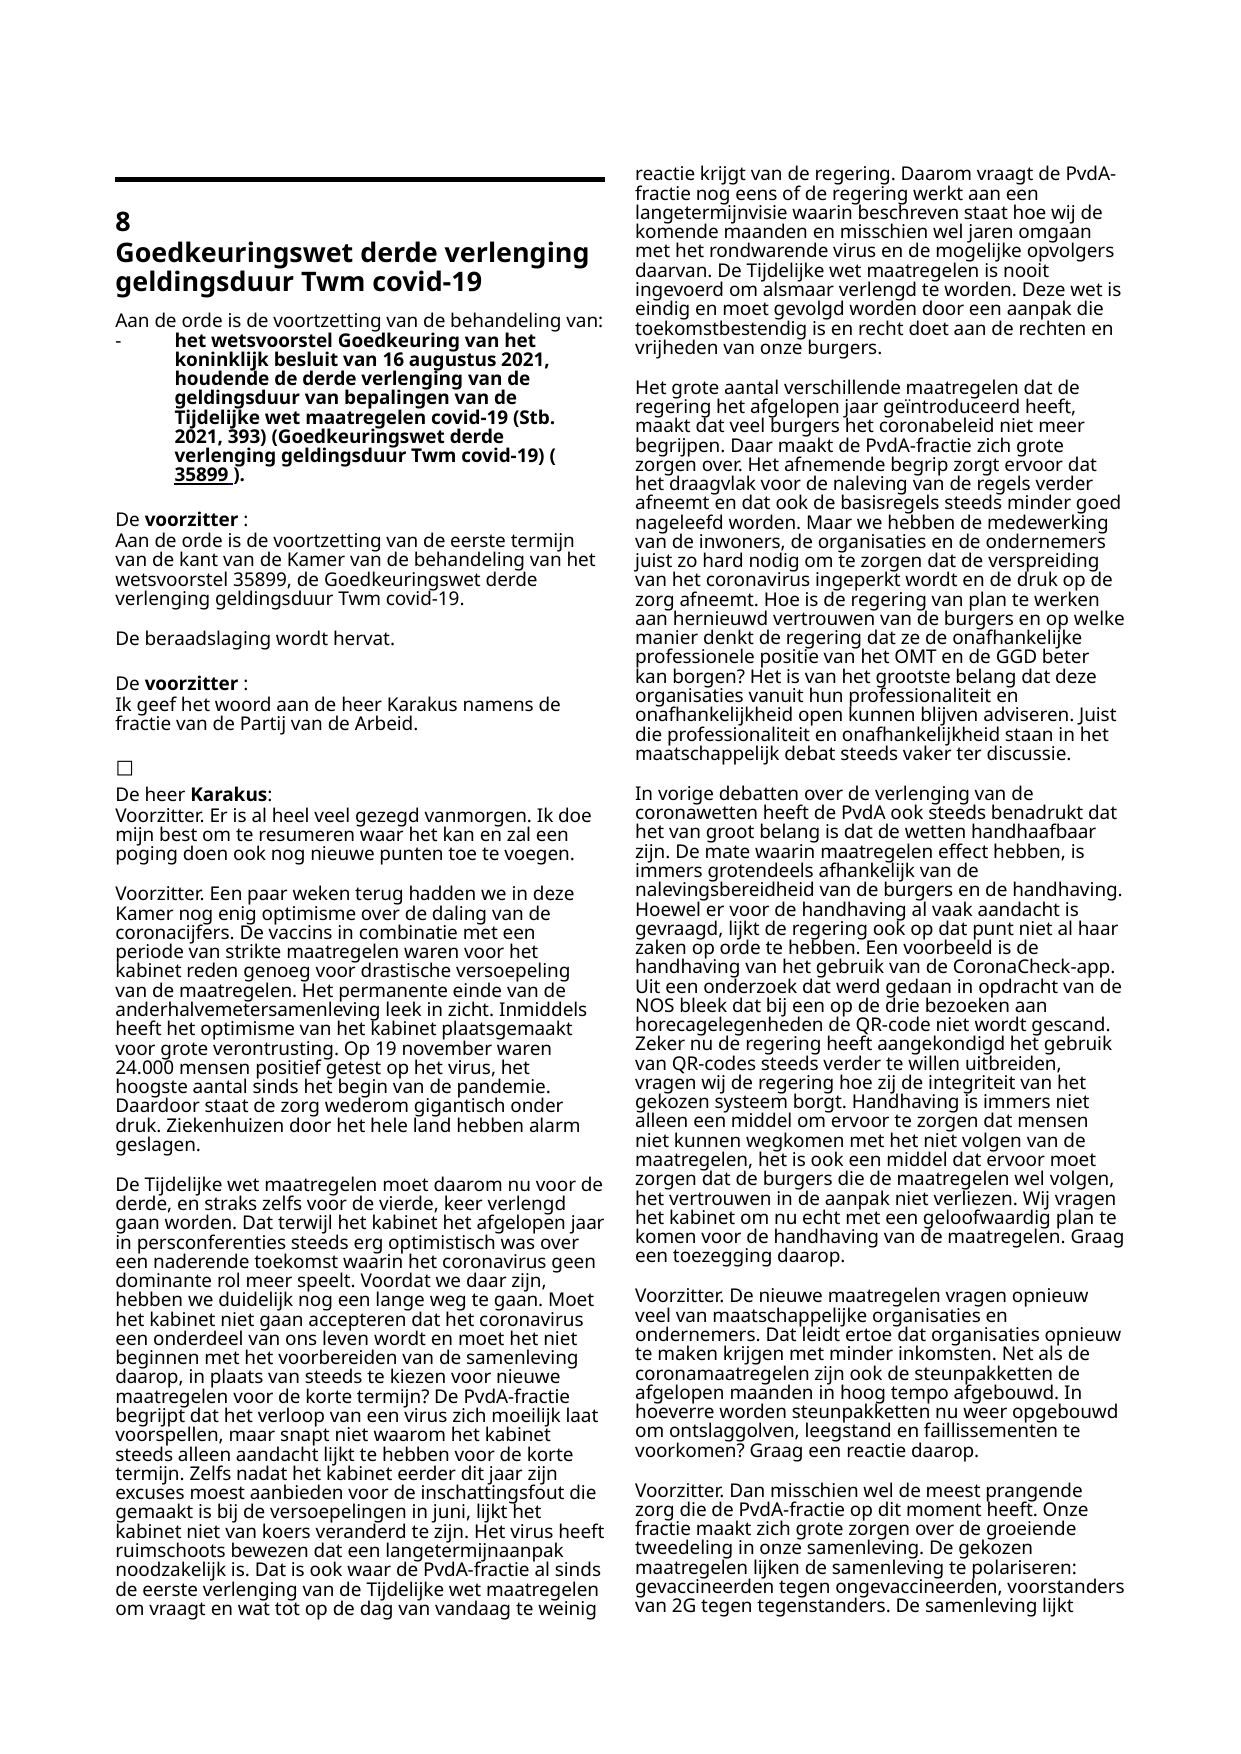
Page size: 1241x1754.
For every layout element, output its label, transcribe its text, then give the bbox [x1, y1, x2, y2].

text De voorzitter : [115, 506, 605, 532]
text De heer Karakus: [115, 781, 605, 807]
text ⬜ [115, 755, 605, 781]
text Goedkeuringswet derde verlenging geldingsduur Twm covid-19 [115, 239, 605, 312]
text Voorzitter. Er is al heel veel gezegd vanmorgen. Ik doe mijn best om te resumeren waar het kan en zal een poging doen ook nog nieuwe punten toe te voegen. [115, 807, 605, 864]
text Voorzitter. Een paar weken terug hadden we in deze Kamer nog enig optimisme over de daling van de coronacijfers. De vaccins in combinatie met een periode van strikte maatregelen waren voor het kabinet reden genoeg voor drastische versoepeling van de maatregelen. Het permanente einde van de anderhalvemetersamenleving leek in zicht. Inmiddels heeft het optimisme van het kabinet plaatsgemaakt voor grote verontrusting. Op 19 november waren 24.000 mensen positief getest op het virus, het hoogste aantal sinds het begin van de pandemie. Daardoor staat de zorg wederom gigantisch onder druk. Ziekenhuizen door het hele land hebben alarm geslagen. [115, 885, 605, 1155]
text Ik geef het woord aan de heer Karakus namens de fractie van de Partij van de Arbeid. [115, 696, 605, 734]
list het wetsvoorstel Goedkeuring van het koninklijk besluit van 16 augustus 2021, houdende de derde verlenging van de geldingsduur van bepalingen van de Tijdelijke wet maatregelen covid-19 (Stb. 2021, 393) (Goedkeuringswet derde verlenging geldingsduur Twm covid-19) ( 35899 ). [115, 332, 605, 486]
text Het grote aantal verschillende maatregelen dat de regering het afgelopen jaar geïntroduceerd heeft, maakt dat veel burgers het coronabeleid niet meer begrijpen. Daar maakt de PvdA-fractie zich grote zorgen over. Het afnemende begrip zorgt ervoor dat het draagvlak voor de naleving van de regels verder afneemt en dat ook de basisregels steeds minder goed nageleefd worden. Maar we hebben de medewerking van de inwoners, de organisaties en de ondernemers juist zo hard nodig om te zorgen dat de verspreiding van het coronavirus ingeperkt wordt en de druk op de zorg afneemt. Hoe is de regering van plan te werken aan hernieuwd vertrouwen van de burgers en op welke manier denkt de regering dat ze de onafhankelijke professionele positie van het OMT en de GGD beter kan borgen? Het is van het grootste belang dat deze organisaties vanuit hun professionaliteit en onafhankelijkheid open kunnen blijven adviseren. Juist die professionaliteit en onafhankelijkheid staan in het maatschappelijk debat steeds vaker ter discussie. [635, 379, 1125, 764]
text reactie krijgt van de regering. Daarom vraagt de PvdA-fractie nog eens of de regering werkt aan een langetermijnvisie waarin beschreven staat hoe wij de komende maanden en misschien wel jaren omgaan met het rondwarende virus en de mogelijke opvolgers daarvan. De Tijdelijke wet maatregelen is nooit ingevoerd om alsmaar verlengd te worden. Deze wet is eindig en moet gevolgd worden door een aanpak die toekomstbestendig is en recht doet aan de rechten en vrijheden van onze burgers. [635, 165, 1125, 358]
text 8 [115, 203, 605, 239]
text Aan de orde is de voortzetting van de behandeling van: [115, 312, 605, 332]
text Voorzitter. Dan misschien wel de meest prangende zorg die de PvdA-fractie op dit moment heeft. Onze fractie maakt zich grote zorgen over de groeiende tweedeling in onze samenleving. De gekozen maatregelen lijken de samenleving te polariseren: gevaccineerden tegen ongevaccineerden, voorstanders van 2G tegen tegenstanders. De samenleving lijkt [635, 1482, 1125, 1616]
text De Tijdelijke wet maatregelen moet daarom nu voor de derde, en straks zelfs voor de vierde, keer verlengd gaan worden. Dat terwijl het kabinet het afgelopen jaar in persconferenties steeds erg optimistisch was over een naderende toekomst waarin het coronavirus geen dominante rol meer speelt. Voordat we daar zijn, hebben we duidelijk nog een lange weg te gaan. Moet het kabinet niet gaan accepteren dat het coronavirus een onderdeel van ons leven wordt en moet het niet beginnen met het voorbereiden van de samenleving daarop, in plaats van steeds te kiezen voor nieuwe maatregelen voor de korte termijn? De PvdA-fractie begrijpt dat het verloop van een virus zich moeilijk laat voorspellen, maar snapt niet waarom het kabinet steeds alleen aandacht lijkt te hebben voor de korte termijn. Zelfs nadat het kabinet eerder dit jaar zijn excuses moest aanbieden voor de inschattingsfout die gemaakt is bij de versoepelingen in juni, lijkt het kabinet niet van koers veranderd te zijn. Het virus heeft ruimschoots bewezen dat een langetermijnaanpak noodzakelijk is. Dat is ook waar de PvdA-fractie al sinds de eerste verlenging van de Tijdelijke wet maatregelen om vraagt en wat tot op de dag van vandaag te weinig [115, 1176, 605, 1619]
text Aan de orde is de voortzetting van de eerste termijn van de kant van de Kamer van de behandeling van het wetsvoorstel 35899, de Goedkeuringswet derde verlenging geldingsduur Twm covid-19. [115, 532, 605, 609]
text Voorzitter. De nieuwe maatregelen vragen opnieuw veel van maatschappelijke organisaties en ondernemers. Dat leidt ertoe dat organisaties opnieuw te maken krijgen met minder inkomsten. Net als de coronamaatregelen zijn ook de steunpakketten de afgelopen maanden in hoog tempo afgebouwd. In hoeverre worden steunpakketten nu weer opgebouwd om ontslaggolven, leegstand en faillissementen te voorkomen? Graag een reactie daarop. [635, 1287, 1125, 1461]
text In vorige debatten over de verlenging van de coronawetten heeft de PvdA ook steeds benadrukt dat het van groot belang is dat de wetten handhaafbaar zijn. De mate waarin maatregelen effect hebben, is immers grotendeels afhankelijk van de nalevingsbereidheid van de burgers en de handhaving. Hoewel er voor de handhaving al vaak aandacht is gevraagd, lijkt de regering ook op dat punt niet al haar zaken op orde te hebben. Een voorbeeld is de handhaving van het gebruik van de CoronaCheck-app. Uit een onderzoek dat werd gedaan in opdracht van de NOS bleek dat bij een op de drie bezoeken aan horecagelegenheden de QR-code niet wordt gescand. Zeker nu de regering heeft aangekondigd het gebruik van QR-codes steeds verder te willen uitbreiden, vragen wij de regering hoe zij de integriteit van het gekozen systeem borgt. Handhaving is immers niet alleen een middel om ervoor te zorgen dat mensen niet kunnen wegkomen met het niet volgen van de maatregelen, het is ook een middel dat ervoor moet zorgen dat de burgers die de maatregelen wel volgen, het vertrouwen in de aanpak niet verliezen. Wij vragen het kabinet om nu echt met een geloofwaardig plan te komen voor de handhaving van de maatregelen. Graag een toezegging daarop. [635, 785, 1125, 1267]
text De beraadslaging wordt hervat. [115, 630, 605, 649]
text De voorzitter : [115, 670, 605, 696]
